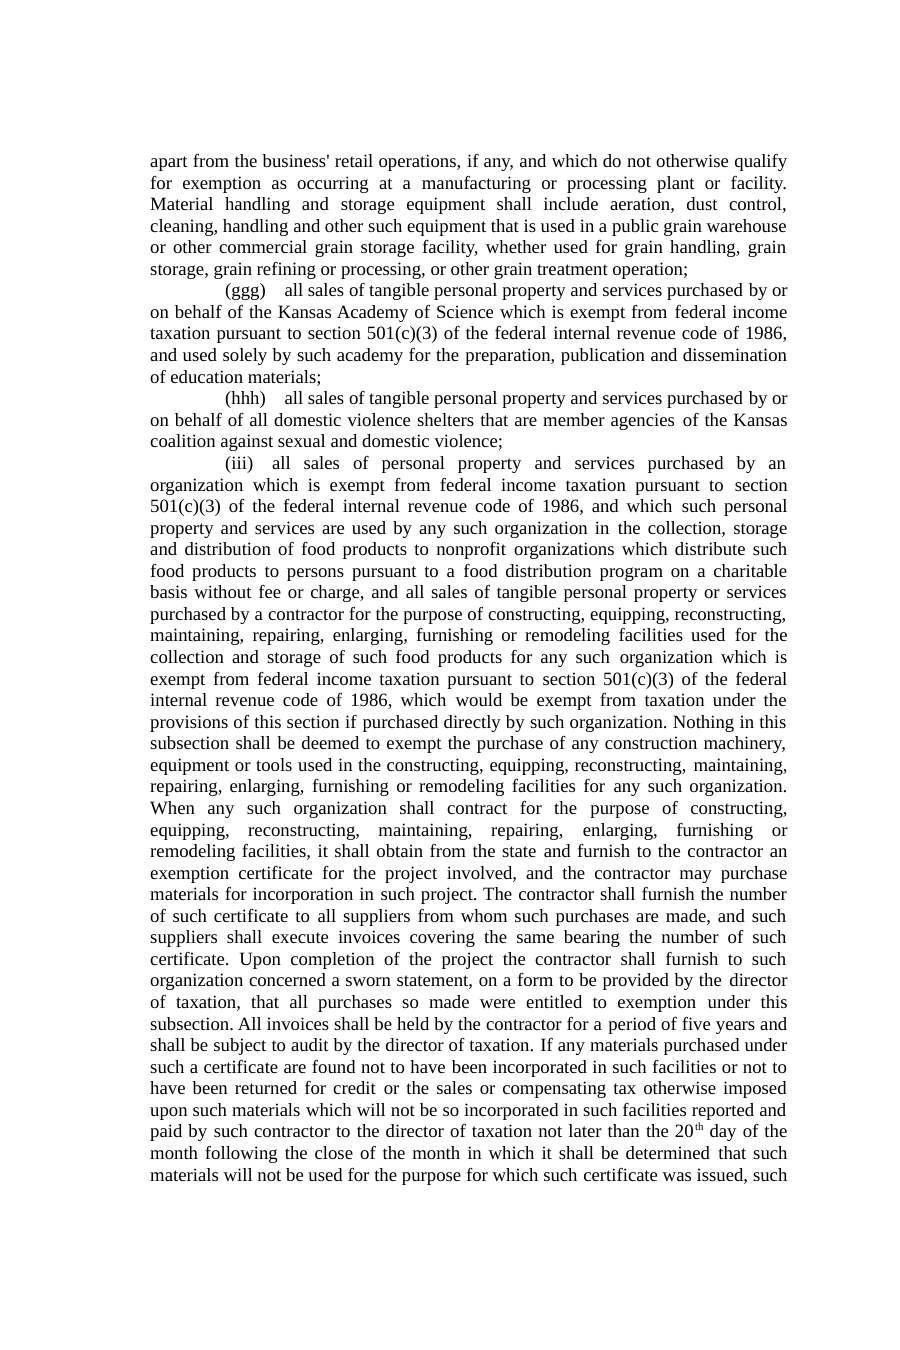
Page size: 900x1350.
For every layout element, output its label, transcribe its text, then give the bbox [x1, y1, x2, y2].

text (iii) all sales of personal property and services purchased by an organization which is exempt from federal income taxation pursuant to section 501(c)(3) of the federal internal revenue code of 1986, and which such personal property and services are used by any such organization in the collection, storage and distribution of food products to nonprofit organizations which distribute such food products to persons pursuant to a food distribution program on a charitable basis without fee or charge, and all sales of tangible personal property or services purchased by a contractor for the purpose of constructing, equipping, reconstructing, maintaining, repairing, enlarging, furnishing or remodeling facilities used for the collection and storage of such food products for any such organization which is exempt from federal income taxation pursuant to section 501(c)(3) of the federal internal revenue code of 1986, which would be exempt from taxation under the provisions of this section if purchased directly by such organization. Nothing in this subsection shall be deemed to exempt the purchase of any construction machinery, equipment or tools used in the constructing, equipping, reconstructing, maintaining, repairing, enlarging, furnishing or remodeling facilities for any such organization. When any such organization shall contract for the purpose of constructing, equipping, reconstructing, maintaining, repairing, enlarging, furnishing or remodeling facilities, it shall obtain from the state and furnish to the contractor an exemption certificate for the project involved, and the contractor may purchase materials for incorporation in such project. The contractor shall furnish the number of such certificate to all suppliers from whom such purchases are made, and such suppliers shall execute invoices covering the same bearing the number of such certificate. Upon completion of the project the contractor shall furnish to such organization concerned a sworn statement, on a form to be provided by the director of taxation, that all purchases so made were entitled to exemption under this subsection. All invoices shall be held by the contractor for a period of five years and shall be subject to audit by the director of taxation. If any materials purchased under such a certificate are found not to have been incorporated in such facilities or not to have been returned for credit or the sales or compensating tax otherwise imposed upon such materials which will not be so incorporated in such facilities reported and paid by such contractor to the director of taxation not later than the 20th day of the month following the close of the month in which it shall be determined that such materials will not be used for the purpose for which such certificate was issued, such [150, 452, 787, 1185]
text (hhh) all sales of tangible personal property and services purchased by or on behalf of all domestic violence shelters that are member agencies of the Kansas coalition against sexual and domestic violence; [150, 387, 787, 452]
text (ggg) all sales of tangible personal property and services purchased by or on behalf of the Kansas Academy of Science which is exempt from federal income taxation pursuant to section 501(c)(3) of the federal internal revenue code of 1986, and used solely by such academy for the preparation, publication and dissemination of education materials; [150, 279, 787, 387]
text apart from the business' retail operations, if any, and which do not otherwise qualify for exemption as occurring at a manufacturing or processing plant or facility. Material handling and storage equipment shall include aeration, dust control, cleaning, handling and other such equipment that is used in a public grain warehouse or other commercial grain storage facility, whether used for grain handling, grain storage, grain refining or processing, or other grain treatment operation; [150, 150, 787, 279]
